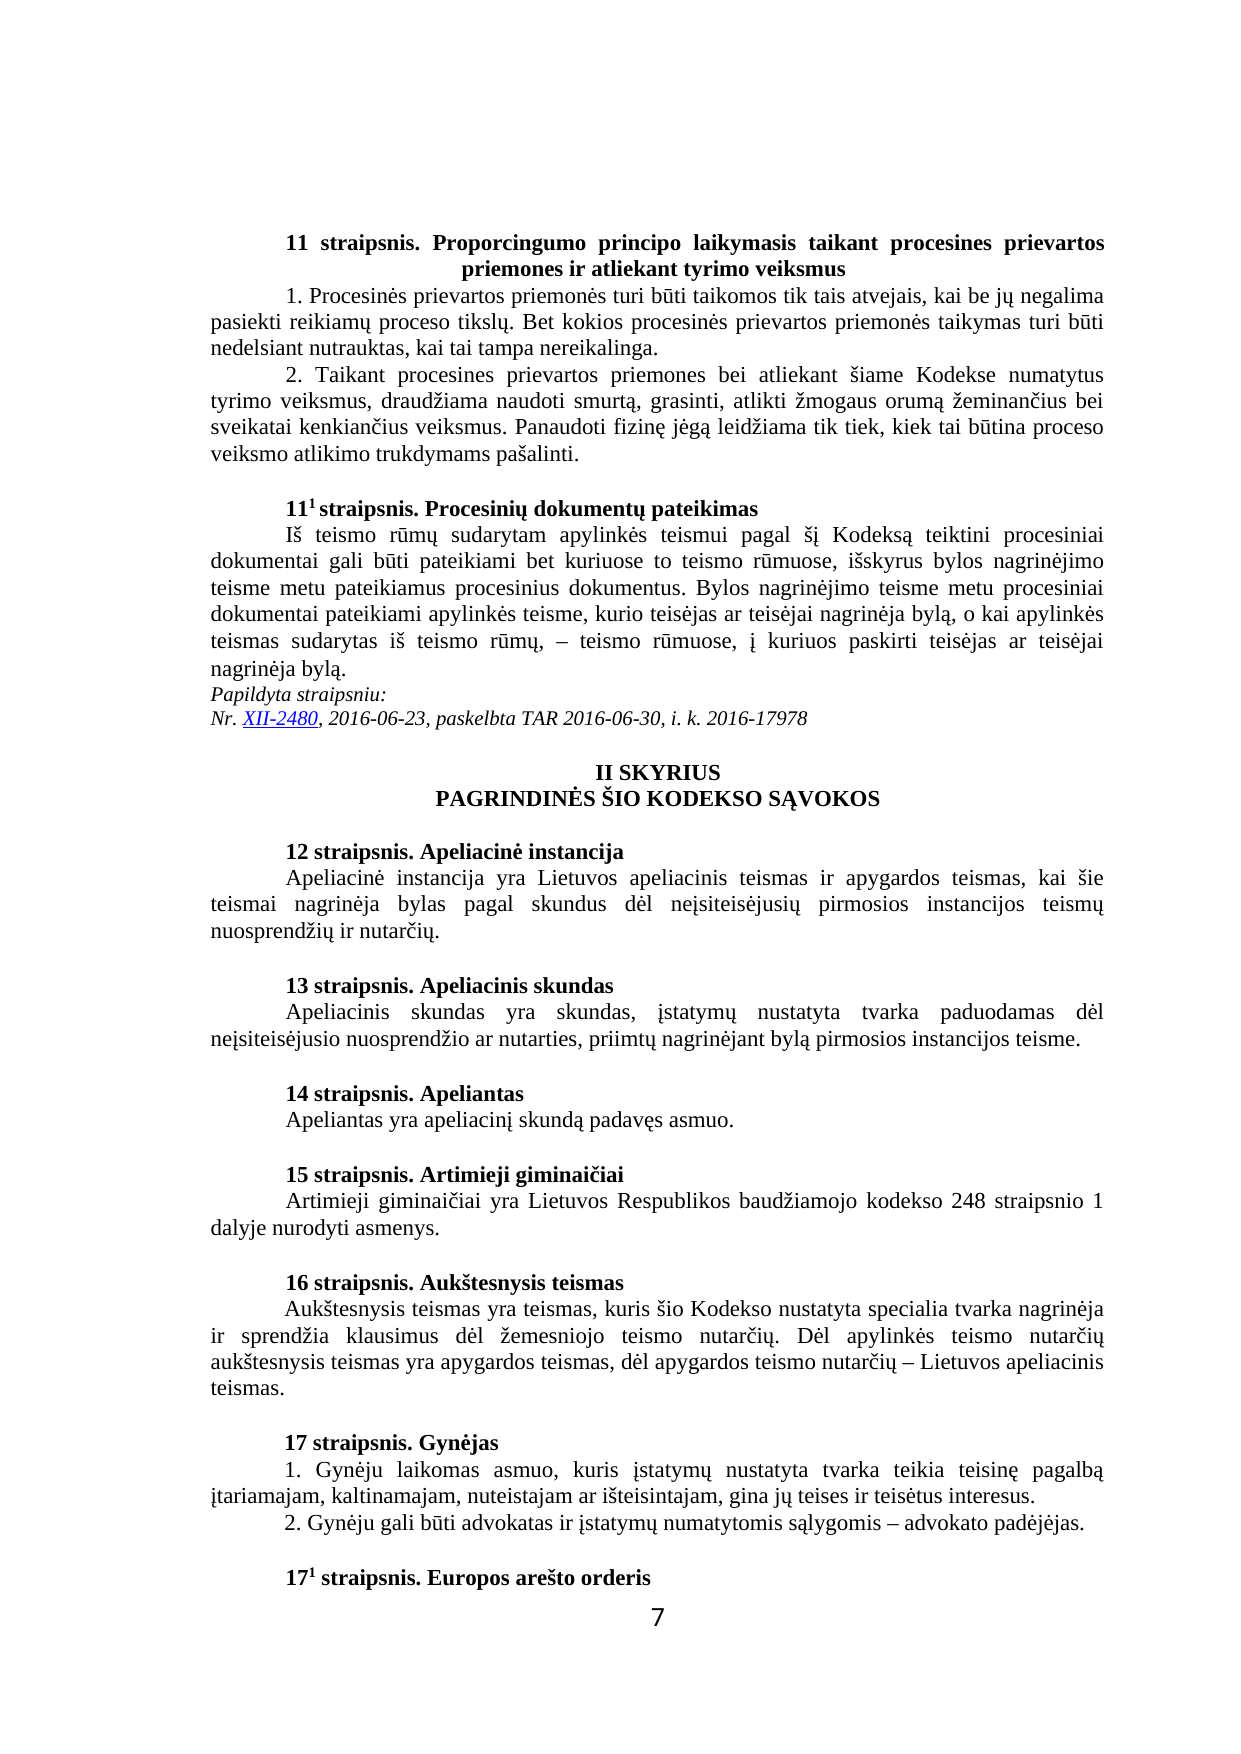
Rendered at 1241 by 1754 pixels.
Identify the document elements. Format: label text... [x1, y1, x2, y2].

text 15 straipsnis. Artimieji giminaičiai [210, 1161, 1105, 1187]
text Artimieji giminaičiai yra Lietuvos Respublikos baudžiamojo kodekso 248 straipsnio 1 dalyje nurodyti asmenys. [210, 1187, 1105, 1240]
text Apeliacinė instancija yra Lietuvos apeliacinis teismas ir apygardos teismas, kai šie teismai nagrinėja bylas pagal skundus dėl neįsiteisėjusių pirmosios instancijos teismų nuosprendžių ir nutarčių. [210, 864, 1105, 943]
text 11 straipsnis. Proporcingumo principo laikymasis taikant procesines prievartos priemones ir atliekant tyrimo veiksmus [285, 229, 1105, 282]
text Nr. XII-2480, 2016-06-23, paskelbta TAR 2016-06-30, i. k. 2016-17978 [210, 706, 1105, 730]
subtitle II skyrius [210, 759, 1105, 785]
text Aukštesnysis teismas yra teismas, kuris šio Kodekso nustatyta specialia tvarka nagrinėja ir sprendžia klausimus dėl žemesniojo teismo nutarčių. Dėl apylinkės teismo nutarčių aukštesnysis teismas yra apygardos teismas, dėl apygardos teismo nutarčių – Lietuvos apeliacinis teismas. [210, 1295, 1105, 1401]
text Apeliacinis skundas yra skundas, įstatymų nustatyta tvarka paduodamas dėl neįsiteisėjusio nuosprendžio ar nutarties, priimtų nagrinėjant bylą pirmosios instancijos teisme. [210, 998, 1105, 1051]
text 1. Procesinės prievartos priemonės turi būti taikomos tik tais atvejais, kai be jų negalima pasiekti reikiamų proceso tikslų. Bet kokios procesinės prievartos priemonės taikymas turi būti nedelsiant nutrauktas, kai tai tampa nereikalinga. [210, 282, 1105, 361]
text Apeliantas yra apeliacinį skundą padavęs asmuo. [210, 1106, 1105, 1132]
text Papildyta straipsniu: [210, 682, 1105, 706]
text 2. Taikant procesines prievartos priemones bei atliekant šiame Kodekse numatytus tyrimo veiksmus, draudžiama naudoti smurtą, grasinti, atlikti žmogaus orumą žeminančius bei sveikatai kenkiančius veiksmus. Panaudoti fizinę jėgą leidžiama tik tiek, kiek tai būtina proceso veiksmo atlikimo trukdymams pašalinti. [210, 361, 1105, 466]
text Iš teismo rūmų sudarytam apylinkės teismui pagal šį Kodeksą teiktini procesiniai dokumentai gali būti pateikiami bet kuriuose to teismo rūmuose, išskyrus bylos nagrinėjimo teisme metu pateikiamus procesinius dokumentus. Bylos nagrinėjimo teisme metu procesiniai dokumentai pateikiami apylinkės teisme, kurio teisėjas ar teisėjai nagrinėja bylą, o kai apylinkės teismas sudarytas iš teismo rūmų, – teismo rūmuose, į kuriuos paskirti teisėjas ar teisėjai nagrinėja bylą. [210, 521, 1105, 682]
text 2. Gynėju gali būti advokatas ir įstatymų numatytomis sąlygomis – advokato padėjėjas. [210, 1508, 1105, 1535]
text 17 straipsnis. Gynėjas [210, 1429, 1105, 1456]
text pagrindinės ŠiO kodeksO sąvokos [210, 785, 1105, 811]
text 16 straipsnis. Aukštesnysis teismas [210, 1269, 1105, 1295]
text 12 straipsnis. Apeliacinė instancija [210, 838, 1105, 864]
text 1. Gynėju laikomas asmuo, kuris įstatymų nustatyta tvarka teikia teisinę pagalbą įtariamajam, kaltinamajam, nuteistajam ar išteisintajam, gina jų teises ir teisėtus interesus. [210, 1456, 1105, 1508]
text 171 straipsnis. Europos arešto orderis [210, 1564, 1105, 1590]
text 13 straipsnis. Apeliacinis skundas [210, 972, 1105, 998]
text 111 straipsnis. Procesinių dokumentų pateikimas [210, 495, 1105, 521]
text 14 straipsnis. Apeliantas [210, 1080, 1105, 1106]
